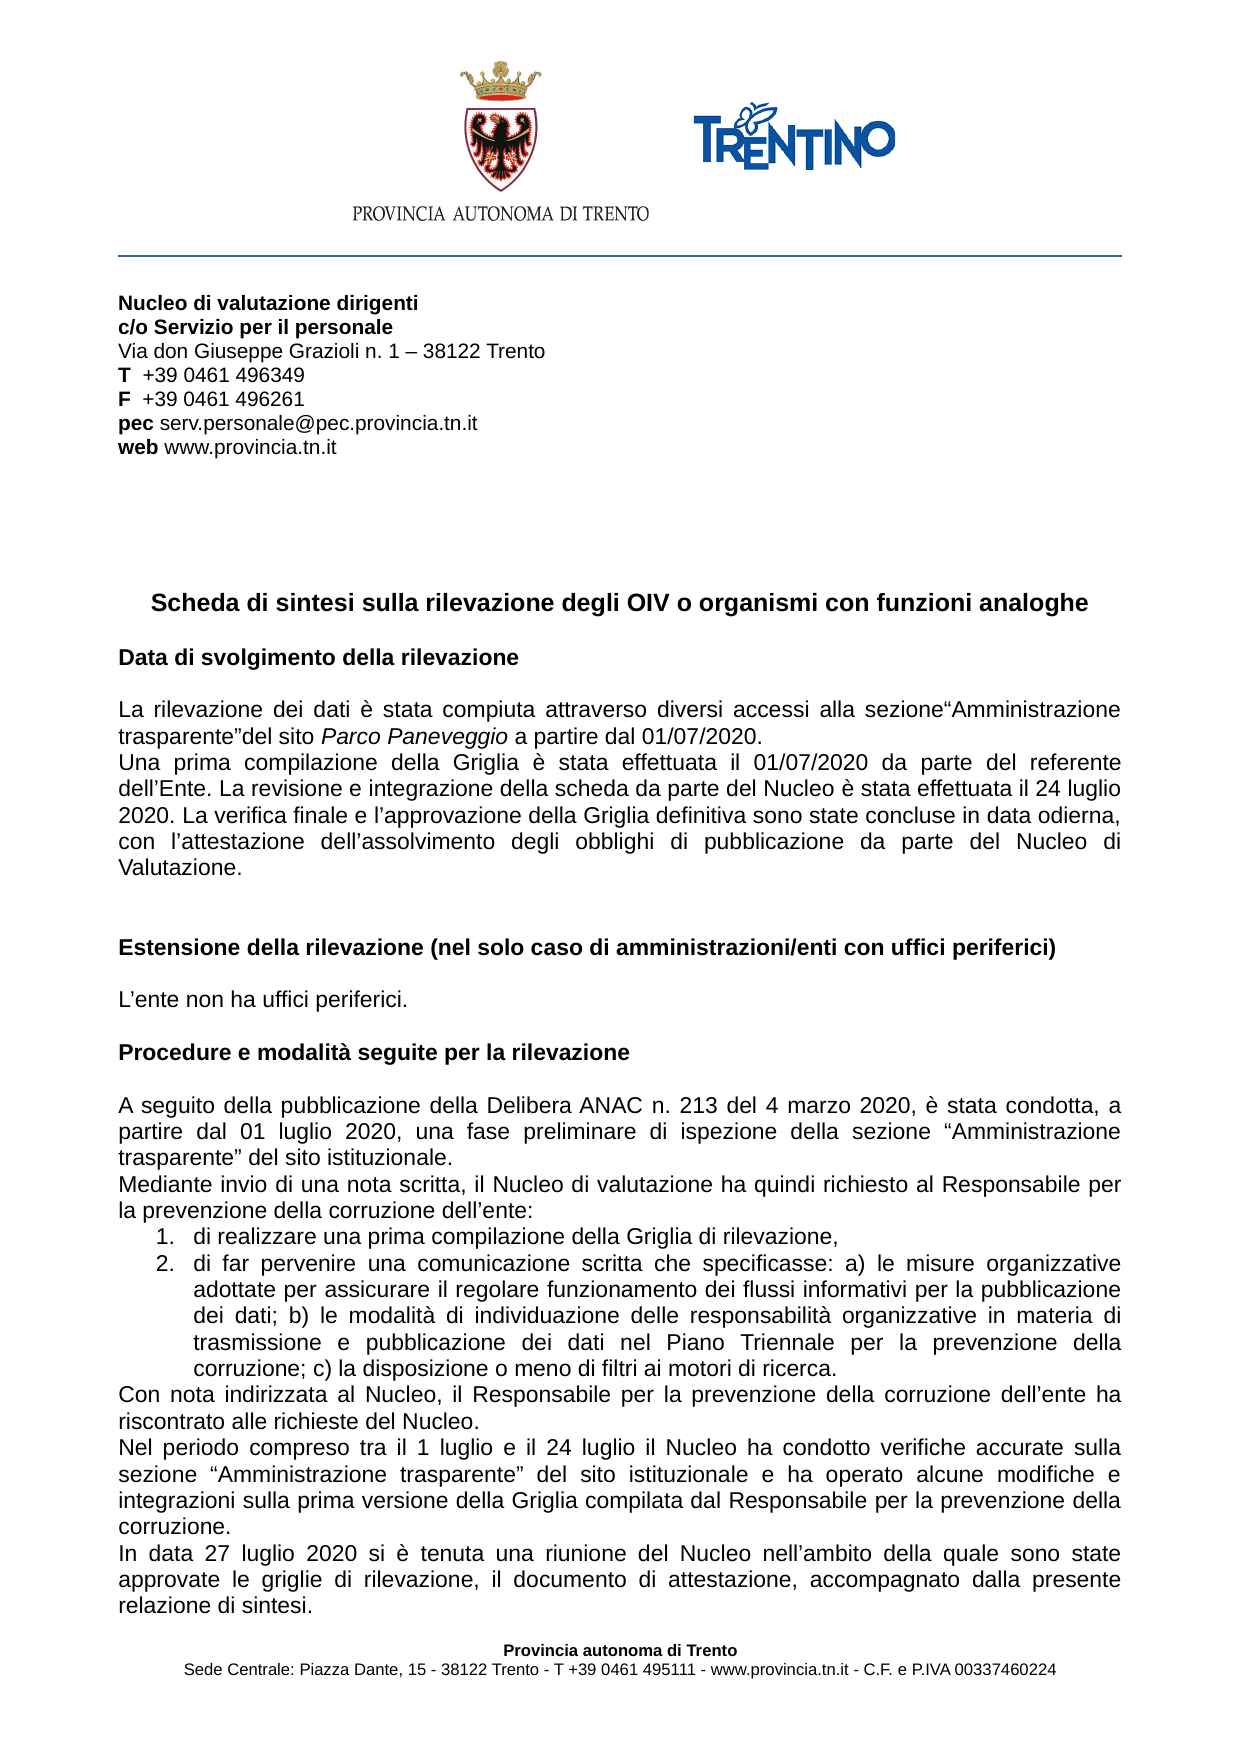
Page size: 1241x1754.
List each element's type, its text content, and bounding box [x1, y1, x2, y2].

text La rilevazione dei dati è stata compiuta attraverso diversi accessi alla sezione“Amministrazione trasparente”del sito Parco Paneveggio a partire dal 01/07/2020. [118, 696, 1122, 749]
list di realizzare una prima compilazione della Griglia di rilevazione, [156, 1223, 1122, 1250]
text Estensione della rilevazione (nel solo caso di amministrazioni/enti con uffici periferici) [118, 933, 1122, 960]
picture [693, 102, 896, 170]
text Con nota indirizzata al Nucleo, il Responsabile per la prevenzione della corruzione dell’ente ha riscontrato alle richieste del Nucleo. [118, 1381, 1122, 1434]
table_header Nucleo di valutazione dirigenti c/o Servizio per il personale Via don Giuseppe Grazioli n. 1 – 38122 Trento T +39 0461 496349 F +39 0461 496261 pec serv.personale@pec.provincia.tn.it web www.provincia.tn.it [118, 285, 904, 464]
picture [352, 60, 649, 221]
text Scheda di sintesi sulla rilevazione degli OIV o organismi con funzioni analoghe [118, 588, 1122, 617]
list di far pervenire una comunicazione scritta che specificasse: a) le misure organizzative adottate per assicurare il regolare funzionamento dei flussi informativi per la pubblicazione dei dati; b) le modalità di individuazione delle responsabilità organizzative in materia di trasmissione e pubblicazione dei dati nel Piano Triennale per la prevenzione della corruzione; c) la disposizione o meno di filtri ai motori di ricerca. [156, 1250, 1122, 1381]
text A seguito della pubblicazione della Delibera ANAC n. 213 del 4 marzo 2020, è stata condotta, a partire dal 01 luglio 2020, una fase preliminare di ispezione della sezione “Amministrazione trasparente” del sito istituzionale. [118, 1092, 1122, 1171]
table_header [904, 285, 1123, 464]
text Procedure e modalità seguite per la rilevazione [118, 1039, 1122, 1065]
text Nel periodo compreso tra il 1 luglio e il 24 luglio il Nucleo ha condotto verifiche accurate sulla sezione “Amministrazione trasparente” del sito istituzionale e ha operato alcune modifiche e integrazioni sulla prima versione della Griglia compilata dal Responsabile per la prevenzione della corruzione. [118, 1434, 1122, 1539]
text L’ente non ha uffici periferici. [118, 986, 1122, 1012]
text Mediante invio di una nota scritta, il Nucleo di valutazione ha quindi richiesto al Responsabile per la prevenzione della corruzione dell’ente: [118, 1171, 1122, 1223]
text Data di svolgimento della rilevazione [118, 643, 1122, 670]
text Una prima compilazione della Griglia è stata effettuata il 01/07/2020 da parte del referente dell’Ente. La revisione e integrazione della scheda da parte del Nucleo è stata effettuata il 24 luglio 2020. La verifica finale e l’approvazione della Griglia definitiva sono state concluse in data odierna, con l’attestazione dell’assolvimento degli obblighi di pubblicazione da parte del Nucleo di Valutazione. [118, 749, 1122, 881]
text In data 27 luglio 2020 si è tenuta una riunione del Nucleo nell’ambito della quale sono state approvate le griglie di rilevazione, il documento di attestazione, accompagnato dalla presente relazione di sintesi. [118, 1539, 1122, 1619]
